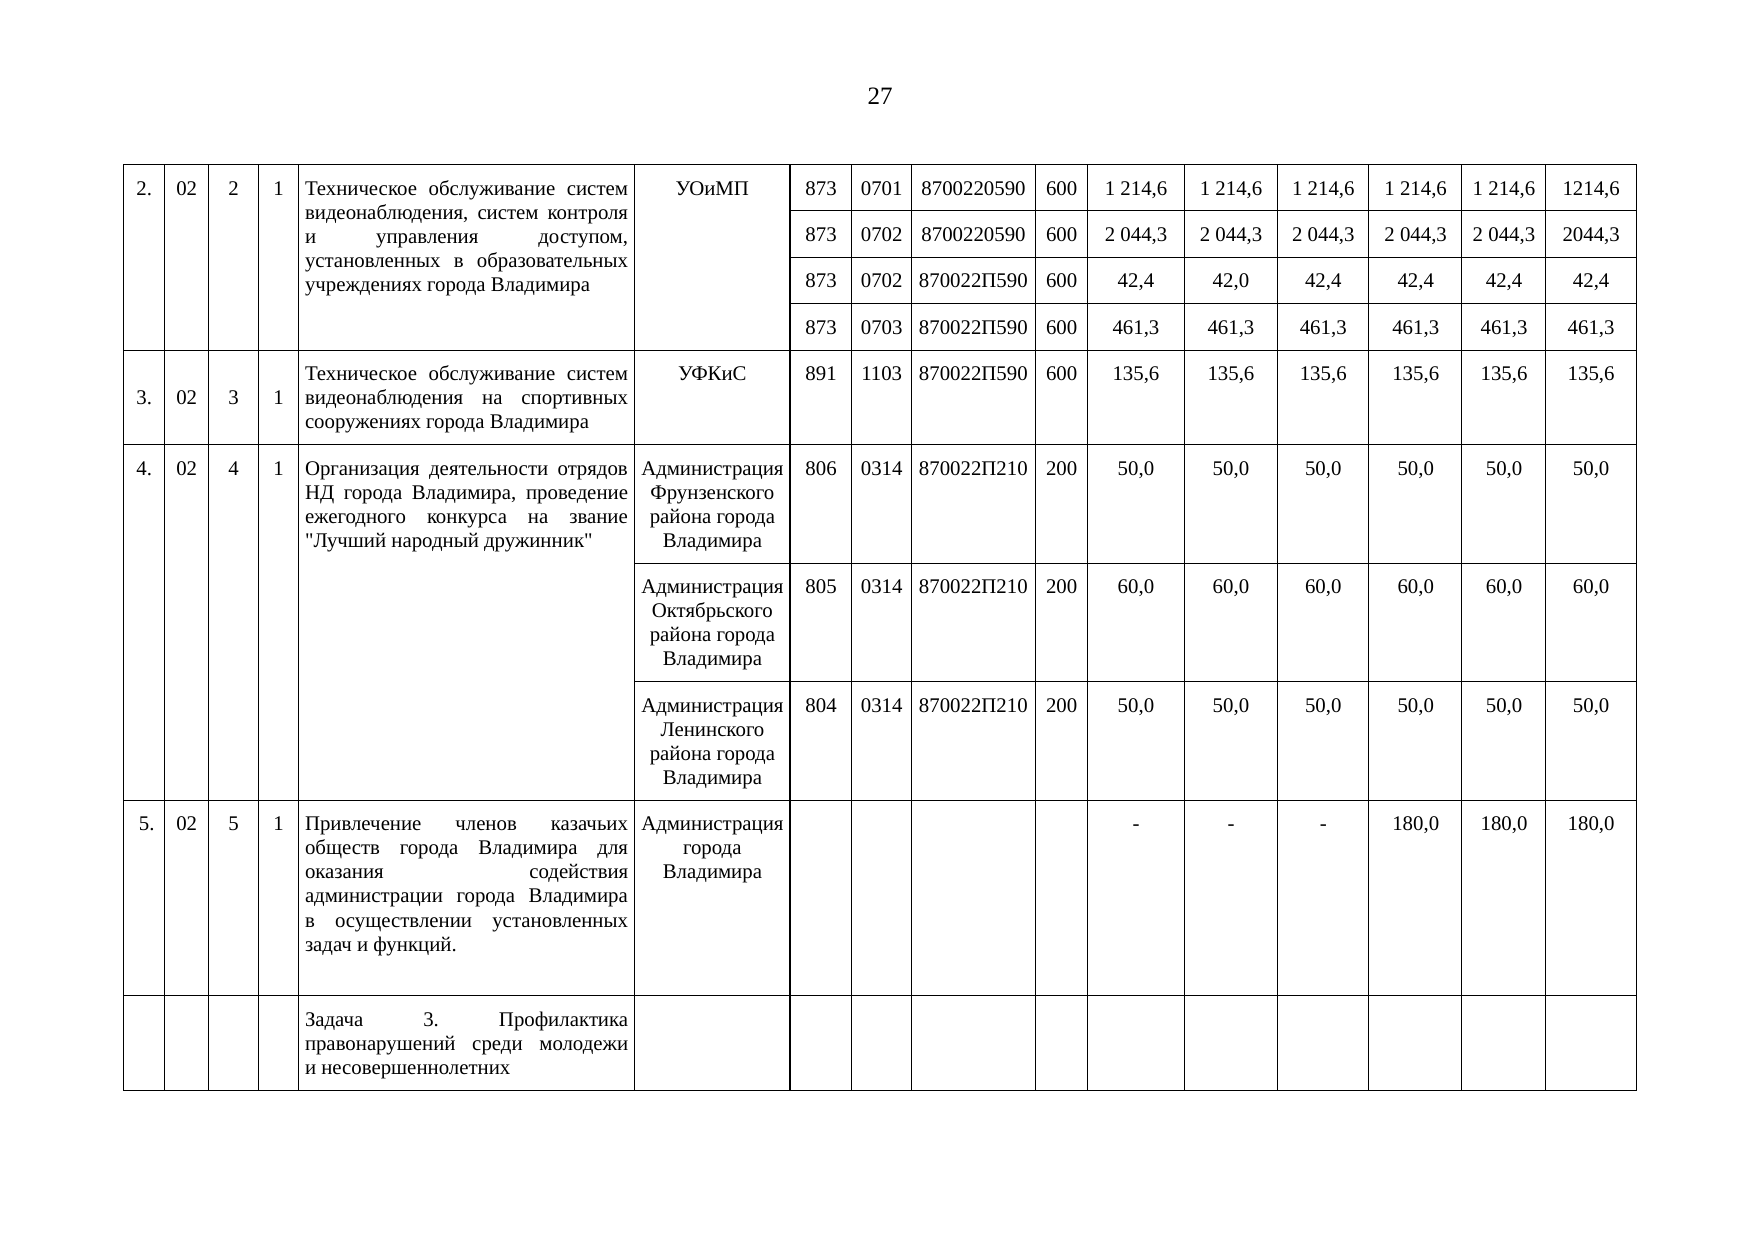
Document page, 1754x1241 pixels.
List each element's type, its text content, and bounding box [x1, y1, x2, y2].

table_cell 135,6 [1369, 351, 1461, 444]
table_cell 0701 [852, 165, 911, 210]
table_cell [1546, 996, 1636, 1089]
table_cell 0703 [852, 304, 911, 349]
table_cell 5. [124, 801, 164, 995]
table_cell 135,6 [1278, 351, 1368, 444]
table_cell 135,6 [1462, 351, 1545, 444]
table_cell 3 [209, 351, 258, 444]
table_cell [1278, 996, 1368, 1089]
table_cell 873 [791, 165, 851, 210]
table_cell 60,0 [1088, 564, 1184, 681]
table_cell 2044,3 [1546, 211, 1636, 257]
table_cell 1 [259, 445, 298, 799]
table_cell 1 214,6 [1369, 165, 1461, 210]
table_cell 50,0 [1546, 445, 1636, 562]
table_cell 4 [209, 445, 258, 799]
table_cell 891 [791, 351, 851, 444]
table_cell 600 [1036, 258, 1087, 303]
table_cell Администрация Ленинского района города Владимира [635, 682, 789, 799]
table_cell 461,3 [1546, 304, 1636, 349]
table_cell 870022П210 [912, 682, 1035, 799]
table_cell [1185, 996, 1277, 1089]
table_cell 600 [1036, 304, 1087, 349]
table_cell 200 [1036, 682, 1087, 799]
table_cell - [1088, 801, 1184, 995]
table_cell 2 044,3 [1088, 211, 1184, 257]
table_cell УФКиС [635, 351, 789, 444]
table_cell 1 214,6 [1278, 165, 1368, 210]
table_cell 60,0 [1185, 564, 1277, 681]
table_cell 0314 [852, 445, 911, 562]
table_cell 50,0 [1369, 445, 1461, 562]
table_cell 180,0 [1462, 801, 1545, 995]
table_cell 2. [124, 165, 164, 349]
table_cell 2 044,3 [1185, 211, 1277, 257]
table_cell 804 [791, 682, 851, 799]
table_cell 42,4 [1278, 258, 1368, 303]
table_cell 2 044,3 [1369, 211, 1461, 257]
table_cell 50,0 [1546, 682, 1636, 799]
table_cell 873 [791, 258, 851, 303]
table_cell Техническое обслуживание систем видеонаблюдения на спортивных сооружениях города Владимира [299, 351, 634, 444]
table_cell 180,0 [1369, 801, 1461, 995]
table_cell 870022П210 [912, 445, 1035, 562]
table_cell 461,3 [1185, 304, 1277, 349]
table_cell 60,0 [1278, 564, 1368, 681]
table_cell [1462, 996, 1545, 1089]
table_cell 4. [124, 445, 164, 799]
table_cell 50,0 [1278, 682, 1368, 799]
table_cell 8700220590 [912, 165, 1035, 210]
table_cell УОиМП [635, 165, 789, 349]
table_cell 0314 [852, 564, 911, 681]
table_cell 02 [165, 801, 208, 995]
table_cell 50,0 [1088, 445, 1184, 562]
table_cell 02 [165, 445, 208, 799]
table_cell 1 214,6 [1088, 165, 1184, 210]
table_cell 873 [791, 304, 851, 349]
table_cell 200 [1036, 445, 1087, 562]
table_cell 135,6 [1185, 351, 1277, 444]
table_cell [852, 801, 911, 995]
table_cell 180,0 [1546, 801, 1636, 995]
table_cell [1088, 996, 1184, 1089]
table_cell 1 [259, 351, 298, 444]
table_cell 2 [209, 165, 258, 349]
table_cell 135,6 [1546, 351, 1636, 444]
table_cell 600 [1036, 165, 1087, 210]
table_cell 135,6 [1088, 351, 1184, 444]
table_cell - [1278, 801, 1368, 995]
table_cell [1369, 996, 1461, 1089]
table_cell 1 [259, 165, 298, 349]
table_cell [852, 996, 911, 1089]
table_cell [1036, 996, 1087, 1089]
table_cell 1103 [852, 351, 911, 444]
table_cell 50,0 [1278, 445, 1368, 562]
table_cell [1036, 801, 1087, 995]
table_cell 1 214,6 [1462, 165, 1545, 210]
table_cell 0702 [852, 211, 911, 257]
table_cell 461,3 [1369, 304, 1461, 349]
table_cell [124, 996, 164, 1089]
table_cell 50,0 [1369, 682, 1461, 799]
table_cell [912, 801, 1035, 995]
table_cell 806 [791, 445, 851, 562]
table_cell Задача 3. Профилактика правонарушений среди молодежи и несовершеннолетних [299, 996, 634, 1089]
table_cell Организация деятельности отрядов НД города Владимира, проведение ежегодного конкурса на звание "Лучший народный дружинник" [299, 445, 634, 799]
table_cell 805 [791, 564, 851, 681]
table_cell 461,3 [1462, 304, 1545, 349]
table_cell 42,4 [1462, 258, 1545, 303]
table_cell [635, 996, 789, 1089]
table_cell 1 [259, 801, 298, 995]
table_cell 02 [165, 351, 208, 444]
table_cell 50,0 [1185, 445, 1277, 562]
table_cell 0314 [852, 682, 911, 799]
table_cell 60,0 [1369, 564, 1461, 681]
table_cell Привлечение членов казачьих обществ города Владимира для оказания содействия администрации города Владимира в осуществлении установленных задач и функций. [299, 801, 634, 995]
table_cell 60,0 [1546, 564, 1636, 681]
table_cell 42,0 [1185, 258, 1277, 303]
table_cell [259, 996, 298, 1089]
table_cell 1214,6 [1546, 165, 1636, 210]
table_cell 870022П590 [912, 258, 1035, 303]
table_cell 1 214,6 [1185, 165, 1277, 210]
table_cell Администрация Октябрьского района города Владимира [635, 564, 789, 681]
table_cell 42,4 [1546, 258, 1636, 303]
table_cell 50,0 [1088, 682, 1184, 799]
table_cell [209, 996, 258, 1089]
table_cell [791, 996, 851, 1089]
table_cell 02 [165, 165, 208, 349]
table_cell 42,4 [1369, 258, 1461, 303]
table_cell Администрация города Владимира [635, 801, 789, 995]
table_cell 600 [1036, 211, 1087, 257]
table_cell 600 [1036, 351, 1087, 444]
table_cell 200 [1036, 564, 1087, 681]
table_cell [912, 996, 1035, 1089]
table_cell 50,0 [1462, 682, 1545, 799]
table_cell 461,3 [1088, 304, 1184, 349]
table_cell 8700220590 [912, 211, 1035, 257]
table_cell 870022П590 [912, 351, 1035, 444]
table_cell 3. [124, 351, 164, 444]
table_cell 50,0 [1462, 445, 1545, 562]
table_cell 2 044,3 [1278, 211, 1368, 257]
table_cell [791, 801, 851, 995]
table_cell 0702 [852, 258, 911, 303]
table_cell 60,0 [1462, 564, 1545, 681]
table_cell Администрация Фрунзенского района города Владимира [635, 445, 789, 562]
table_cell 5 [209, 801, 258, 995]
table_cell 50,0 [1185, 682, 1277, 799]
table_cell 42,4 [1088, 258, 1184, 303]
table_cell 873 [791, 211, 851, 257]
table_cell 870022П210 [912, 564, 1035, 681]
table_cell 870022П590 [912, 304, 1035, 349]
table_cell Техническое обслуживание систем видеонаблюдения, систем контроля и управления доступом, установленных в образовательных учреждениях города Владимира [299, 165, 634, 349]
table_cell [165, 996, 208, 1089]
table_cell - [1185, 801, 1277, 995]
table_cell 461,3 [1278, 304, 1368, 349]
table_cell 2 044,3 [1462, 211, 1545, 257]
